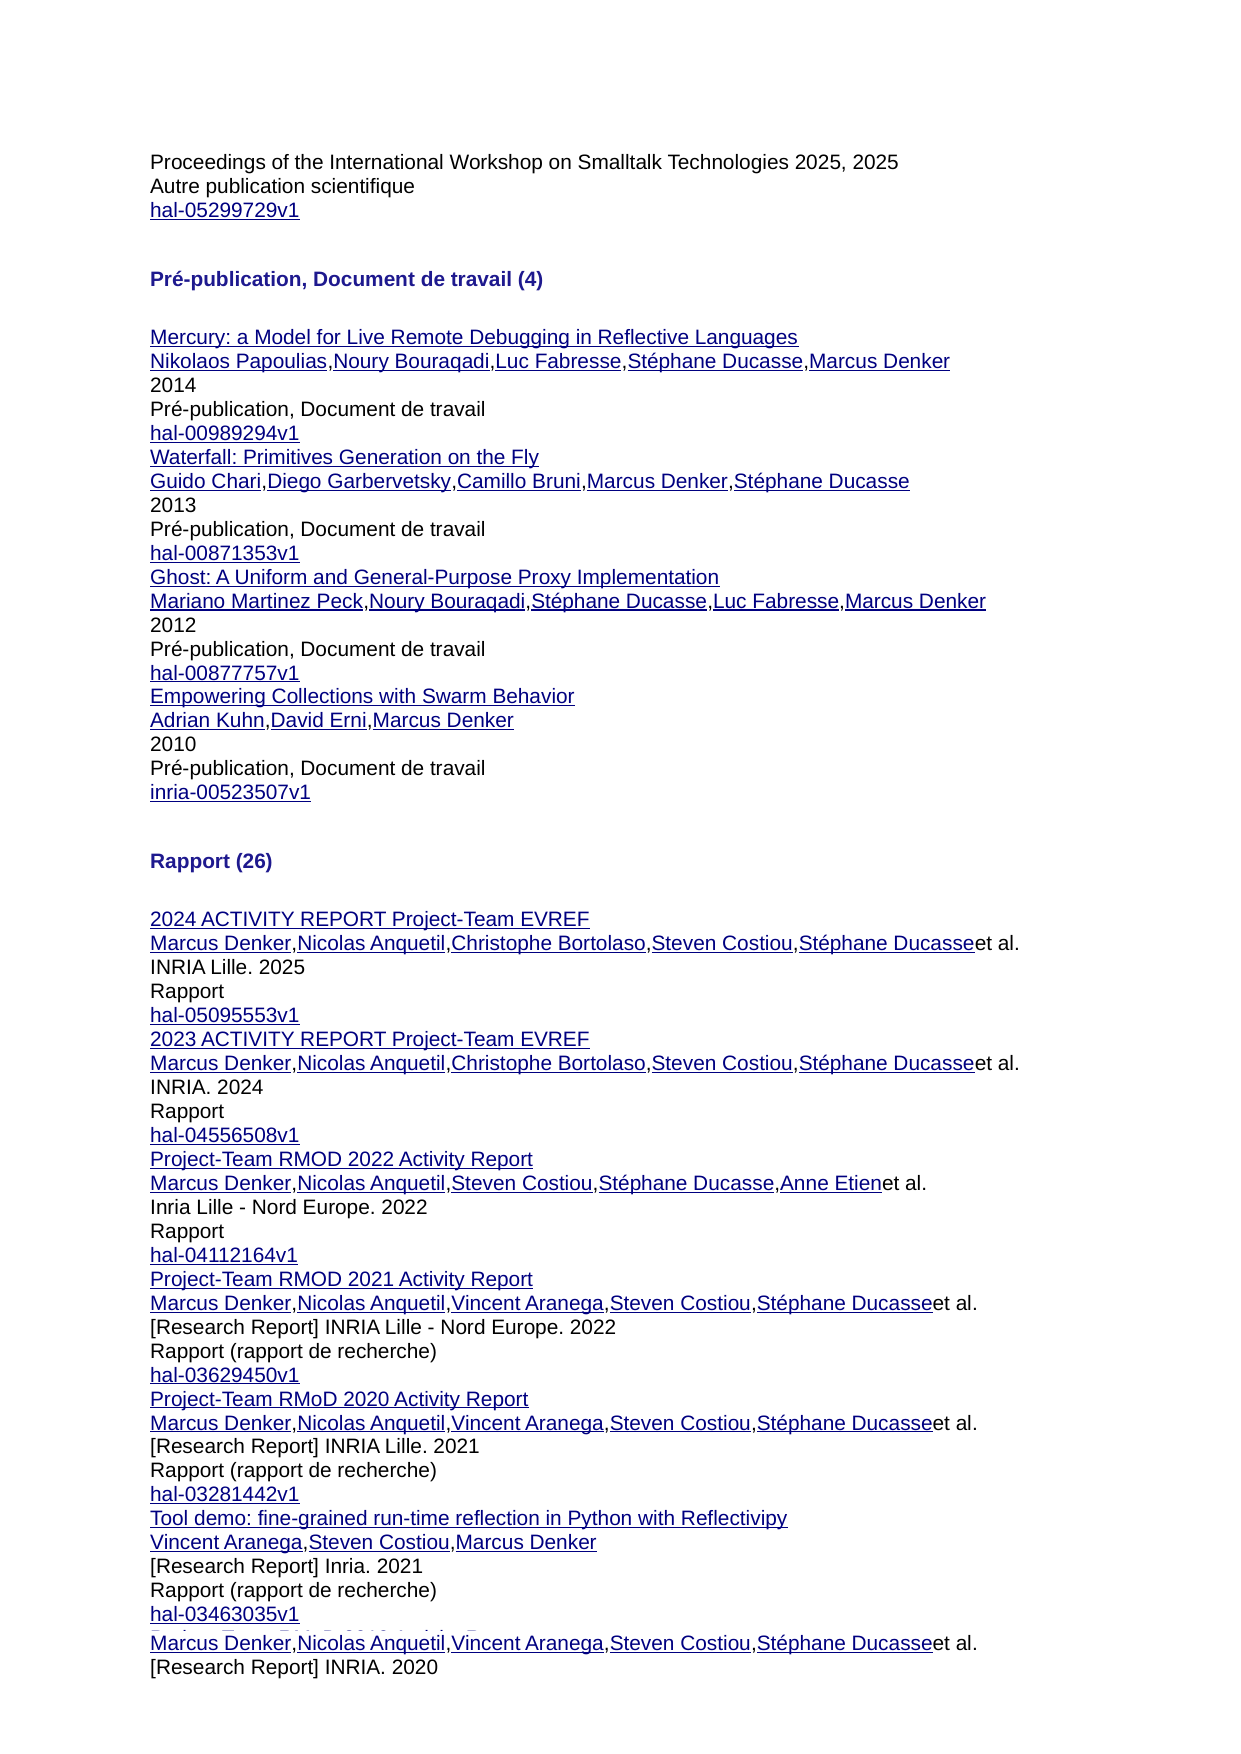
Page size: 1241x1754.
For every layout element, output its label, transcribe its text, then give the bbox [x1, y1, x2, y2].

subtitle Rapport (26) [150, 849, 1090, 873]
table_cell 2023 ACTIVITY REPORT Project-Team EVREF Marcus Denker,Nicolas Anquetil,Christophe Bortolaso,Steven Costiou,Stéphane Ducasseet al. INRIA. 2024 Rapport hal-04556508v1 [150, 1027, 1090, 1147]
table_header Proceedings of the International Workshop on Smalltalk Technologies 2025, 2025 Autre publication scientifique hal-05299729v1 [150, 150, 1090, 222]
table_cell Tool demo: fine-grained run-time reflection in Python with Reflectivipy Vincent Aranega,Steven Costiou,Marcus Denker [Research Report] Inria. 2021 Rapport (rapport de recherche) hal-03463035v1 [150, 1506, 1090, 1626]
table_header 2024 ACTIVITY REPORT Project-Team EVREF Marcus Denker,Nicolas Anquetil,Christophe Bortolaso,Steven Costiou,Stéphane Ducasseet al. INRIA Lille. 2025 Rapport hal-05095553v1 [150, 907, 1090, 1027]
table_cell Project-Team RMoD 2019 Activity Report Marcus Denker,Nicolas Anquetil,Vincent Aranega,Steven Costiou,Stéphane Ducasseet al. [Research Report] INRIA. 2020 Rapport (rapport de recherche) hal-03120443v1 [150, 1626, 1090, 1679]
subtitle Pré-publication, Document de travail (4) [150, 267, 1090, 291]
table_cell Empowering Collections with Swarm Behavior Adrian Kuhn,David Erni,Marcus Denker 2010 Pré-publication, Document de travail inria-00523507v1 [150, 684, 1090, 804]
table_cell Waterfall: Primitives Generation on the Fly Guido Chari,Diego Garbervetsky,Camillo Bruni,Marcus Denker,Stéphane Ducasse 2013 Pré-publication, Document de travail hal-00871353v1 [150, 445, 1090, 564]
table_cell Project-Team RMOD 2022 Activity Report Marcus Denker,Nicolas Anquetil,Steven Costiou,Stéphane Ducasse,Anne Etienet al. Inria Lille - Nord Europe. 2022 Rapport hal-04112164v1 [150, 1147, 1090, 1267]
table_cell Project-Team RMOD 2021 Activity Report Marcus Denker,Nicolas Anquetil,Vincent Aranega,Steven Costiou,Stéphane Ducasseet al. [Research Report] INRIA Lille - Nord Europe. 2022 Rapport (rapport de recherche) hal-03629450v1 [150, 1267, 1090, 1386]
table_header Mercury: a Model for Live Remote Debugging in Reflective Languages Nikolaos Papoulias,Noury Bouraqadi,Luc Fabresse,Stéphane Ducasse,Marcus Denker 2014 Pré-publication, Document de travail hal-00989294v1 [150, 325, 1090, 445]
table_cell Project-Team RMoD 2020 Activity Report Marcus Denker,Nicolas Anquetil,Vincent Aranega,Steven Costiou,Stéphane Ducasseet al. [Research Report] INRIA Lille. 2021 Rapport (rapport de recherche) hal-03281442v1 [150, 1386, 1090, 1506]
table_cell Ghost: A Uniform and General-Purpose Proxy Implementation Mariano Martinez Peck,Noury Bouraqadi,Stéphane Ducasse,Luc Fabresse,Marcus Denker 2012 Pré-publication, Document de travail hal-00877757v1 [150, 565, 1090, 684]
